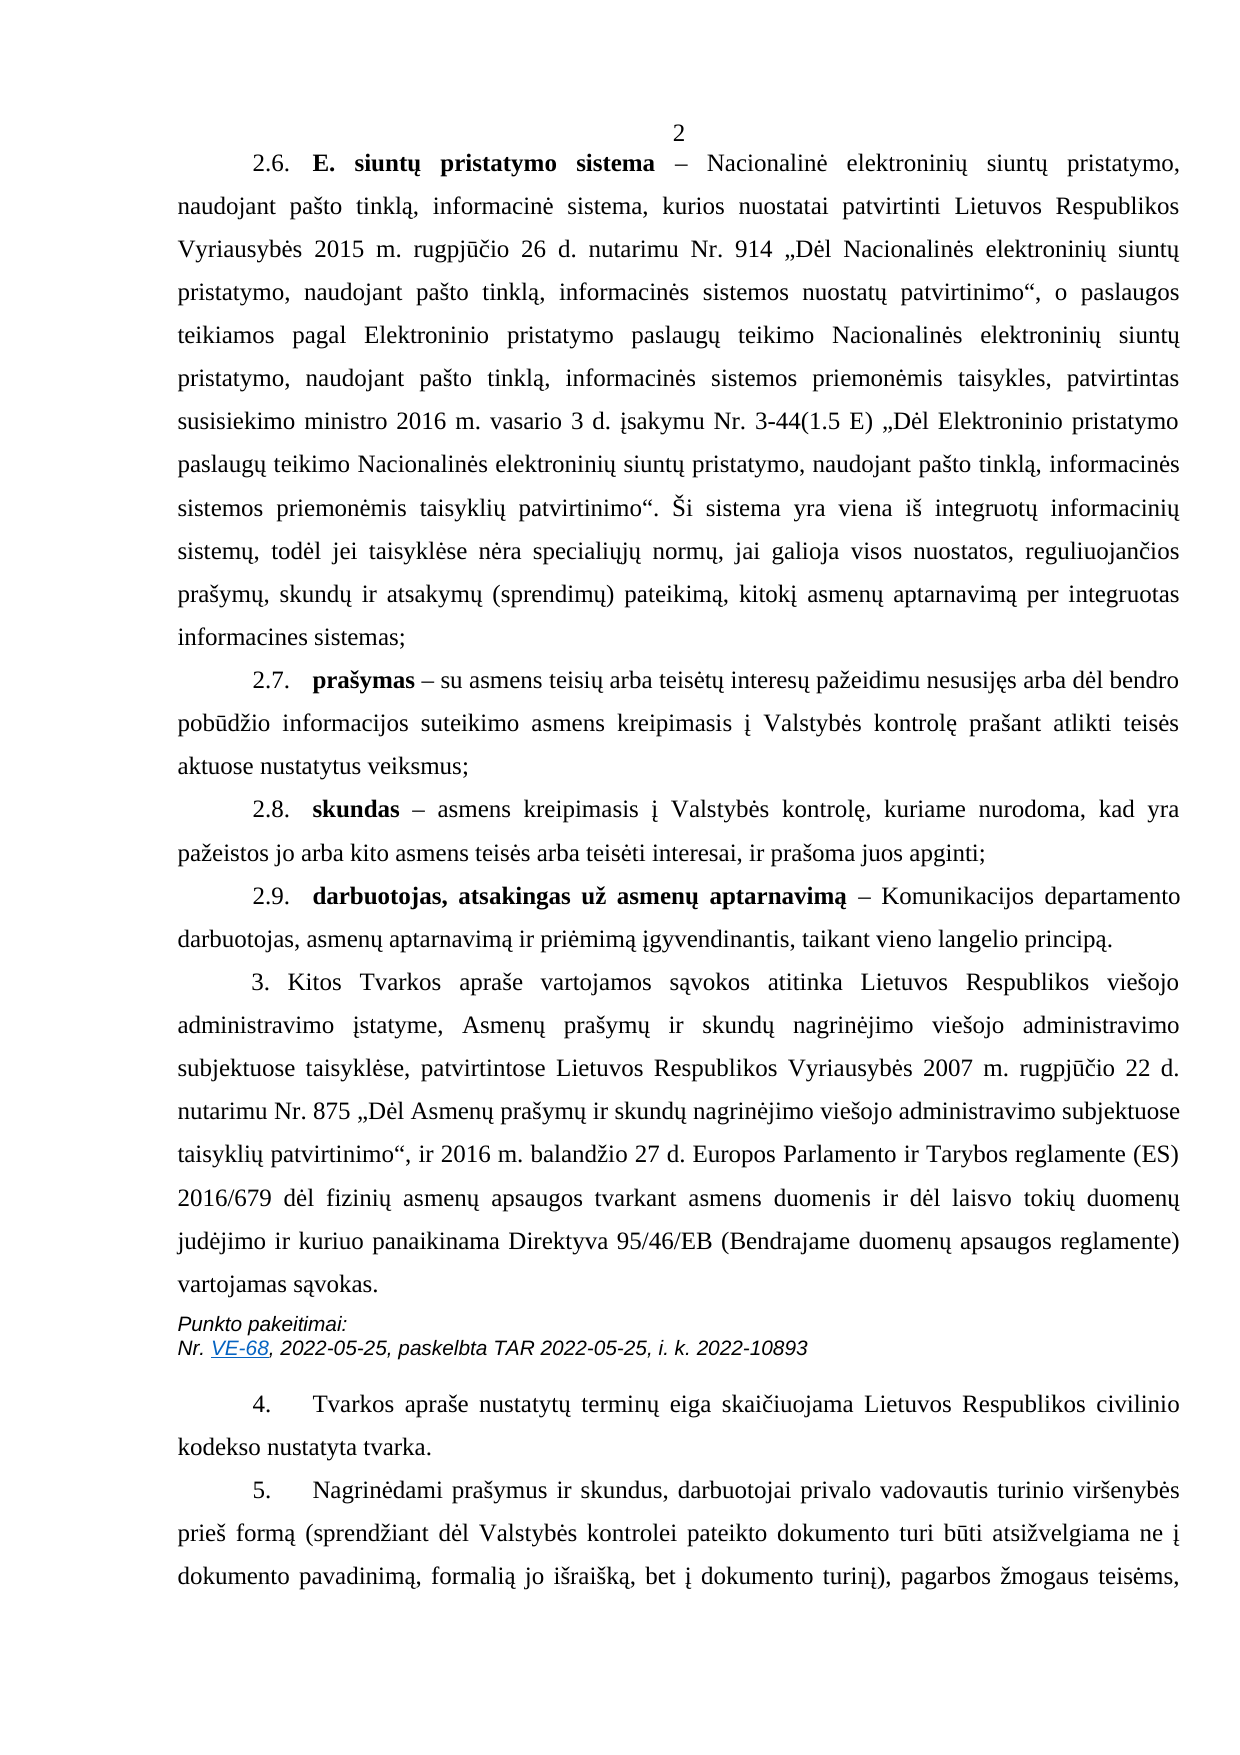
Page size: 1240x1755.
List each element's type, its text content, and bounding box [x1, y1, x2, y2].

text 2.8. skundas – asmens kreipimasis į Valstybės kontrolę, kuriame nurodoma, kad yra pažeistos jo arba kito asmens teisės arba teisėti interesai, ir prašoma juos apginti; [177, 794, 1181, 866]
text 5. Nagrinėdami prašymus ir skundus, darbuotojai privalo vadovautis turinio viršenybės prieš formą (sprendžiant dėl Valstybės kontrolei pateikto dokumento turi būti atsižvelgiama ne į dokumento pavadinimą, formalią jo išraišką, bet į dokumento turinį), pagarbos žmogaus teisėms, [177, 1475, 1181, 1590]
text 2.7. prašymas – su asmens teisių arba teisėtų interesų pažeidimu nesusijęs arba dėl bendro pobūdžio informacijos suteikimo asmens kreipimasis į Valstybės kontrolę prašant atlikti teisės aktuose nustatytus veiksmus; [177, 665, 1181, 780]
text 3. Kitos Tvarkos apraše vartojamos sąvokos atitinka Lietuvos Respublikos viešojo administravimo įstatyme, Asmenų prašymų ir skundų nagrinėjimo viešojo administravimo subjektuose taisyklėse, patvirtintose Lietuvos Respublikos Vyriausybės 2007 m. rugpjūčio 22 d. nutarimu Nr. 875 „Dėl Asmenų prašymų ir skundų nagrinėjimo viešojo administravimo subjektuose taisyklių patvirtinimo“, ir 2016 m. balandžio 27 d. Europos Parlamento ir Tarybos reglamente (ES) 2016/679 dėl fizinių asmenų apsaugos tvarkant asmens duomenis ir dėl laisvo tokių duomenų judėjimo ir kuriuo panaikinama Direktyva 95/46/EB (Bendrajame duomenų apsaugos reglamente) vartojamas sąvokas. [177, 967, 1181, 1298]
text 2.6. E. siuntų pristatymo sistema – Nacionalinė elektroninių siuntų pristatymo, naudojant pašto tinklą, informacinė sistema, kurios nuostatai patvirtinti Lietuvos Respublikos Vyriausybės 2015 m. rugpjūčio 26 d. nutarimu Nr. 914 „Dėl Nacionalinės elektroninių siuntų pristatymo, naudojant pašto tinklą, informacinės sistemos nuostatų patvirtinimo“, o paslaugos teikiamos pagal Elektroninio pristatymo paslaugų teikimo Nacionalinės elektroninių siuntų pristatymo, naudojant pašto tinklą, informacinės sistemos priemonėmis taisykles, patvirtintas susisiekimo ministro 2016 m. vasario 3 d. įsakymu Nr. 3-44(1.5 E) „Dėl Elektroninio pristatymo paslaugų teikimo Nacionalinės elektroninių siuntų pristatymo, naudojant pašto tinklą, informacinės sistemos priemonėmis taisyklių patvirtinimo“. Ši sistema yra viena iš integruotų informacinių sistemų, todėl jei taisyklėse nėra specialiųjų normų, jai galioja visos nuostatos, reguliuojančios prašymų, skundų ir atsakymų (sprendimų) pateikimą, kitokį asmenų aptarnavimą per integruotas informacines sistemas; [177, 148, 1181, 651]
text 2.9. darbuotojas, atsakingas už asmenų aptarnavimą – Komunikacijos departamento darbuotojas, asmenų aptarnavimą ir priėmimą įgyvendinantis, taikant vieno langelio principą. [177, 881, 1181, 953]
text Nr. VE-68, 2022-05-25, paskelbta TAR 2022-05-25, i. k. 2022-10893 [177, 1336, 1181, 1360]
text Punkto pakeitimai: [177, 1312, 1181, 1336]
text 4. Tvarkos apraše nustatytų terminų eiga skaičiuojama Lietuvos Respublikos civilinio kodekso nustatyta tvarka. [177, 1389, 1181, 1461]
